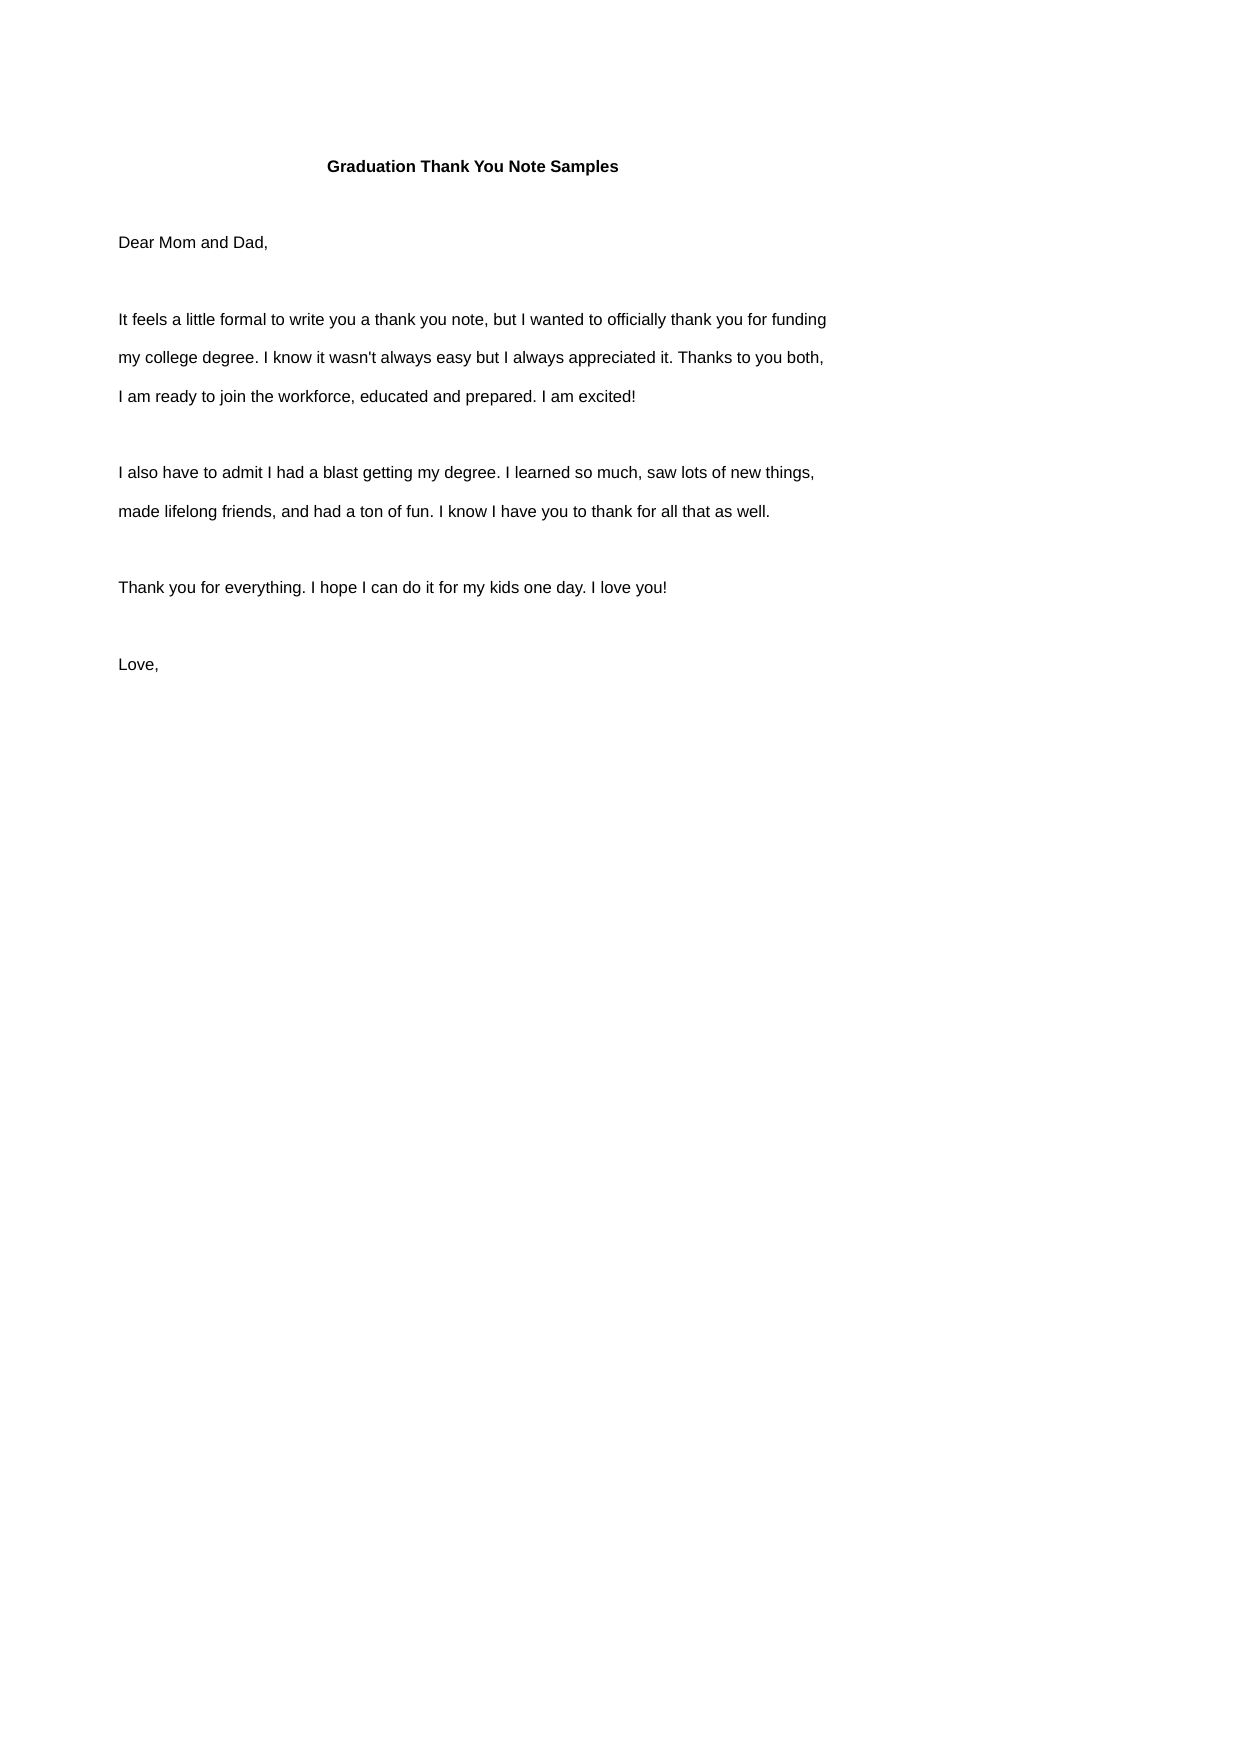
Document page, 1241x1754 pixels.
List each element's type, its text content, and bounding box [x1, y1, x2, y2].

text Dear Mom and Dad, [118, 233, 827, 252]
text Graduation Thank You Note Samples [118, 156, 827, 176]
text I also have to admit I had a blast getting my degree. I learned so much, saw lots of new things, made lifelong friends, and had a ton of fun. I know I have you to thank for all that as well. [118, 463, 827, 521]
text Love, [118, 655, 827, 674]
text It feels a little formal to write you a thank you note, but I wanted to officially thank you for funding my college degree. I know it wasn't always easy but I always appreciated it. Thanks to you both, I am ready to join the workforce, educated and prepared. I am excited! [118, 310, 827, 406]
text Thank you for everything. I hope I can do it for my kids one day. I love you! [118, 578, 827, 597]
